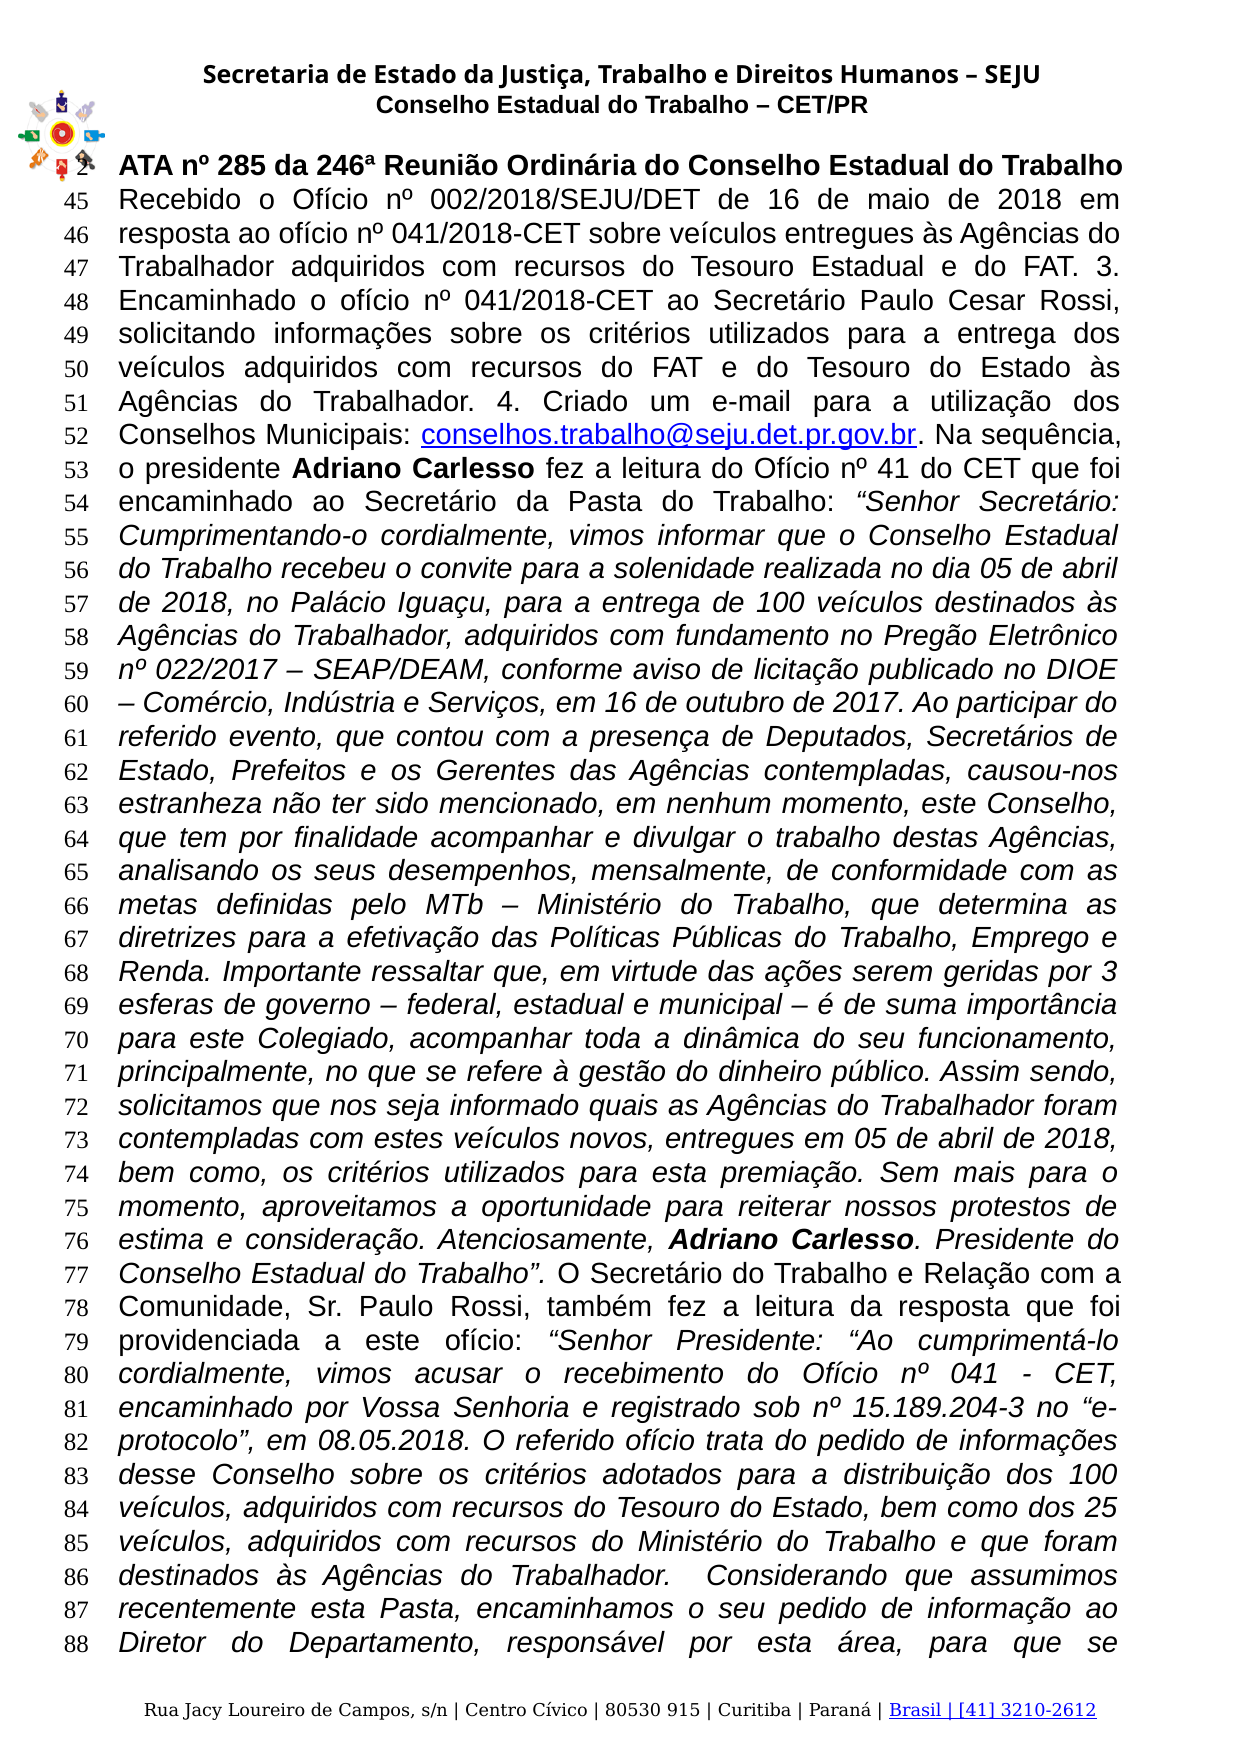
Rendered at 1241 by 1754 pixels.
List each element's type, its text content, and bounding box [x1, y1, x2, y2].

picture [16, 89, 105, 182]
text Recebido o Ofício nº 002/2018/SEJU/DET de 16 de maio de 2018 em resposta ao ofício nº 041/2018-CET sobre veículos entregues às Agências do Trabalhador adquiridos com recursos do Tesouro Estadual e do FAT. 3. Encaminhado o ofício nº 041/2018-CET ao Secretário Paulo Cesar Rossi, solicitando informações sobre os critérios utilizados para a entrega dos veículos adquiridos com recursos do FAT e do Tesouro do Estado às Agências do Trabalhador. 4. Criado um e-mail para a utilização dos Conselhos Municipais: conselhos.trabalho@seju.det.pr.gov.br. Na sequência, o presidente Adriano Carlesso fez a leitura do Ofício nº 41 do CET que foi encaminhado ao Secretário da Pasta do Trabalho: “Senhor Secretário: Cumprimentando-o cordialmente, vimos informar que o Conselho Estadual do Trabalho recebeu o convite para a solenidade realizada no dia 05 de abril de 2018, no Palácio Iguaçu, para a entrega de 100 veículos destinados às Agências do Trabalhador, adquiridos com fundamento no Pregão Eletrônico nº 022/2017 – SEAP/DEAM, conforme aviso de licitação publicado no DIOE – Comércio, Indústria e Serviços, em 16 de outubro de 2017. Ao participar do referido evento, que contou com a presença de Deputados, Secretários de Estado, Prefeitos e os Gerentes das Agências contempladas, causou-nos estranheza não ter sido mencionado, em nenhum momento, este Conselho, que tem por finalidade acompanhar e divulgar o trabalho destas Agências, analisando os seus desempenhos, mensalmente, de conformidade com as metas definidas pelo MTb – Ministério do Trabalho, que determina as diretrizes para a efetivação das Políticas Públicas do Trabalho, Emprego e Renda. Importante ressaltar que, em virtude das ações serem geridas por 3 esferas de governo – federal, estadual e municipal – é de suma importância para este Colegiado, acompanhar toda a dinâmica do seu funcionamento, principalmente, no que se refere à gestão do dinheiro público. Assim sendo, solicitamos que nos seja informado quais as Agências do Trabalhador foram contempladas com estes veículos novos, entregues em 05 de abril de 2018, bem como, os critérios utilizados para esta premiação. Sem mais para o momento, aproveitamos a oportunidade para reiterar nossos protestos de estima e consideração. Atenciosamente, Adriano Carlesso. Presidente do Conselho Estadual do Trabalho”. O Secretário do Trabalho e Relação com a Comunidade, Sr. Paulo Rossi, também fez a leitura da resposta que foi providenciada a este ofício: “Senhor Presidente: “Ao cumprimentá-lo cordialmente, vimos acusar o recebimento do Ofício nº 041 - CET, encaminhado por Vossa Senhoria e registrado sob nº 15.189.204-3 no “e-protocolo”, em 08.05.2018. O referido ofício trata do pedido de informações desse Conselho sobre os critérios adotados para a distribuição dos 100 veículos, adquiridos com recursos do Tesouro do Estado, bem como dos 25 veículos, adquiridos com recursos do Ministério do Trabalho e que foram destinados às Agências do Trabalhador. Considerando que assumimos recentemente esta Pasta, encaminhamos o seu pedido de informação ao Diretor do Departamento, responsável por esta área, para que se [118, 182, 1122, 1658]
